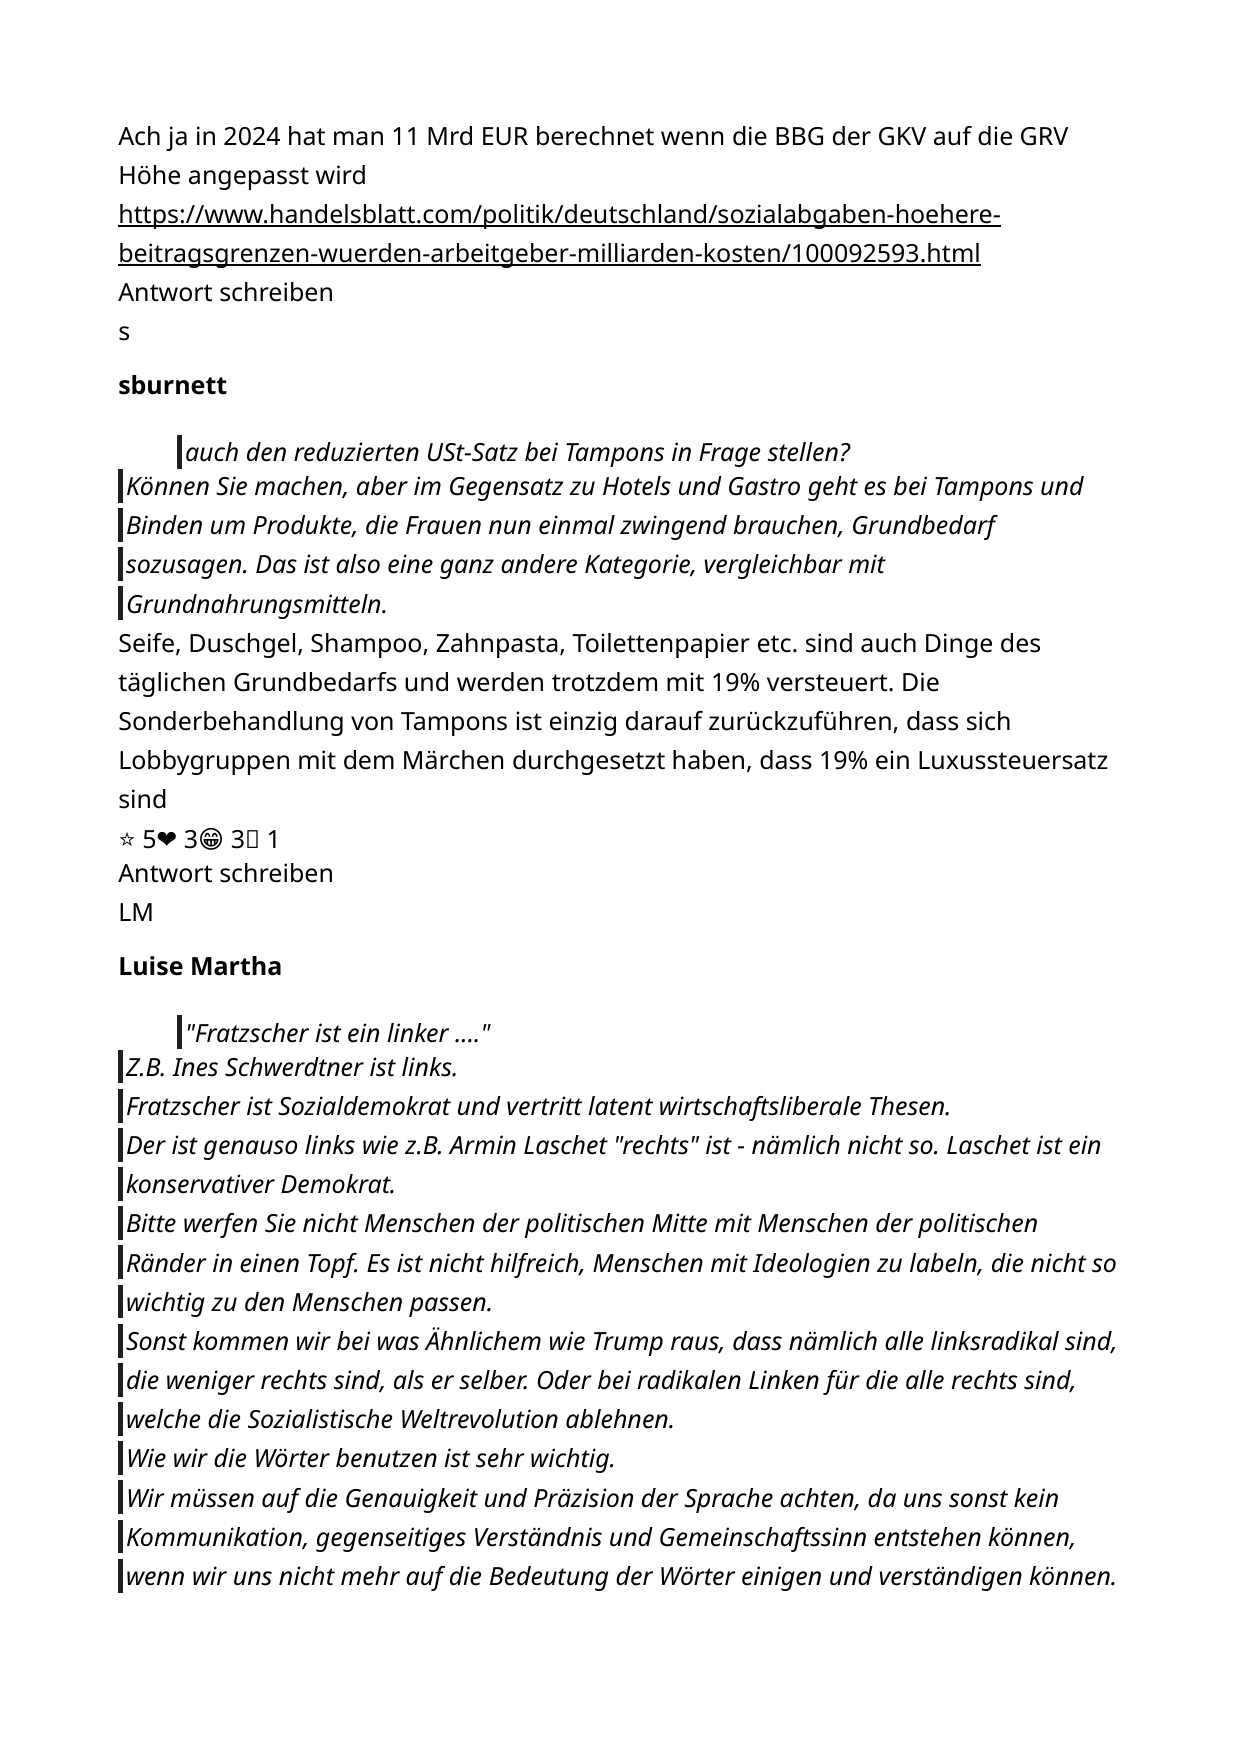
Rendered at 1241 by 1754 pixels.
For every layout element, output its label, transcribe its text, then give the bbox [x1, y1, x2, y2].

text Antwort schreiben [118, 275, 1122, 309]
text Ach ja in 2024 hat man 11 Mrd EUR berechnet wenn die BBG der GKV auf die GRV Höhe angepasst wird [118, 118, 1122, 191]
text https://www.handelsblatt.com/politik/deutschland/sozialabgaben-hoehere-beitragsgrenzen-wuerden-arbeitgeber-milliarden-kosten/100092593.html [118, 196, 1122, 270]
subtitle Luise Martha [118, 948, 1122, 982]
text "Fratzscher ist ein linker ...." [182, 1015, 1063, 1049]
text Bitte werfen Sie nicht Menschen der politischen Mitte mit Menschen der politischen Ränder in einen Topf. Es ist nicht hilfreich, Menschen mit Ideologien zu labeln, die nicht so wichtig zu den Menschen passen. [118, 1206, 1122, 1318]
subtitle sburnett [118, 368, 1122, 402]
text Fratzscher ist Sozialdemokrat und vertritt latent wirtschaftsliberale Thesen. [123, 1089, 1122, 1123]
text Der ist genauso links wie z.B. Armin Laschet "rechts" ist - nämlich nicht so. Laschet ist ein konservativer Demokrat. [118, 1128, 1122, 1201]
text ⭐️ 5❤️ 3😁 3🤨 1 [118, 821, 1122, 855]
text Wie wir die Wörter benutzen ist sehr wichtig. [123, 1441, 1122, 1475]
text Sonst kommen wir bei was Ähnlichem wie Trump raus, dass nämlich alle linksradikal sind, die weniger rechts sind, als er selber. Oder bei radikalen Linken für die alle rechts sind, welche die Sozialistische Weltrevolution ablehnen. [118, 1324, 1122, 1436]
text Z.B. Ines Schwerdtner ist links. [118, 1049, 1122, 1083]
text Antwort schreiben [118, 855, 1122, 889]
text s [118, 314, 1122, 348]
text auch den reduzierten USt-Satz bei Tampons in Frage stellen? [182, 435, 1063, 469]
text Seife, Duschgel, Shampoo, Zahnpasta, Toilettenpapier etc. sind auch Dinge des täglichen Grundbedarfs und werden trotzdem mit 19% versteuert. Die Sonderbehandlung von Tampons ist einzig darauf zurückzuführen, dass sich Lobbygruppen mit dem Märchen durchgesetzt haben, dass 19% ein Luxussteuersatz sind [118, 626, 1122, 816]
text Können Sie machen, aber im Gegensatz zu Hotels und Gastro geht es bei Tampons und Binden um Produkte, die Frauen nun einmal zwingend brauchen, Grundbedarf sozusagen. Das ist also eine ganz andere Kategorie, vergleichbar mit Grundnahrungsmitteln. [118, 469, 1122, 620]
text Wir müssen auf die Genauigkeit und Präzision der Sprache achten, da uns sonst kein Kommunikation, gegenseitiges Verständnis und Gemeinschaftssinn entstehen können, wenn wir uns nicht mehr auf die Bedeutung der Wörter einigen und verständigen können. [118, 1480, 1122, 1593]
text LM [118, 894, 1122, 929]
